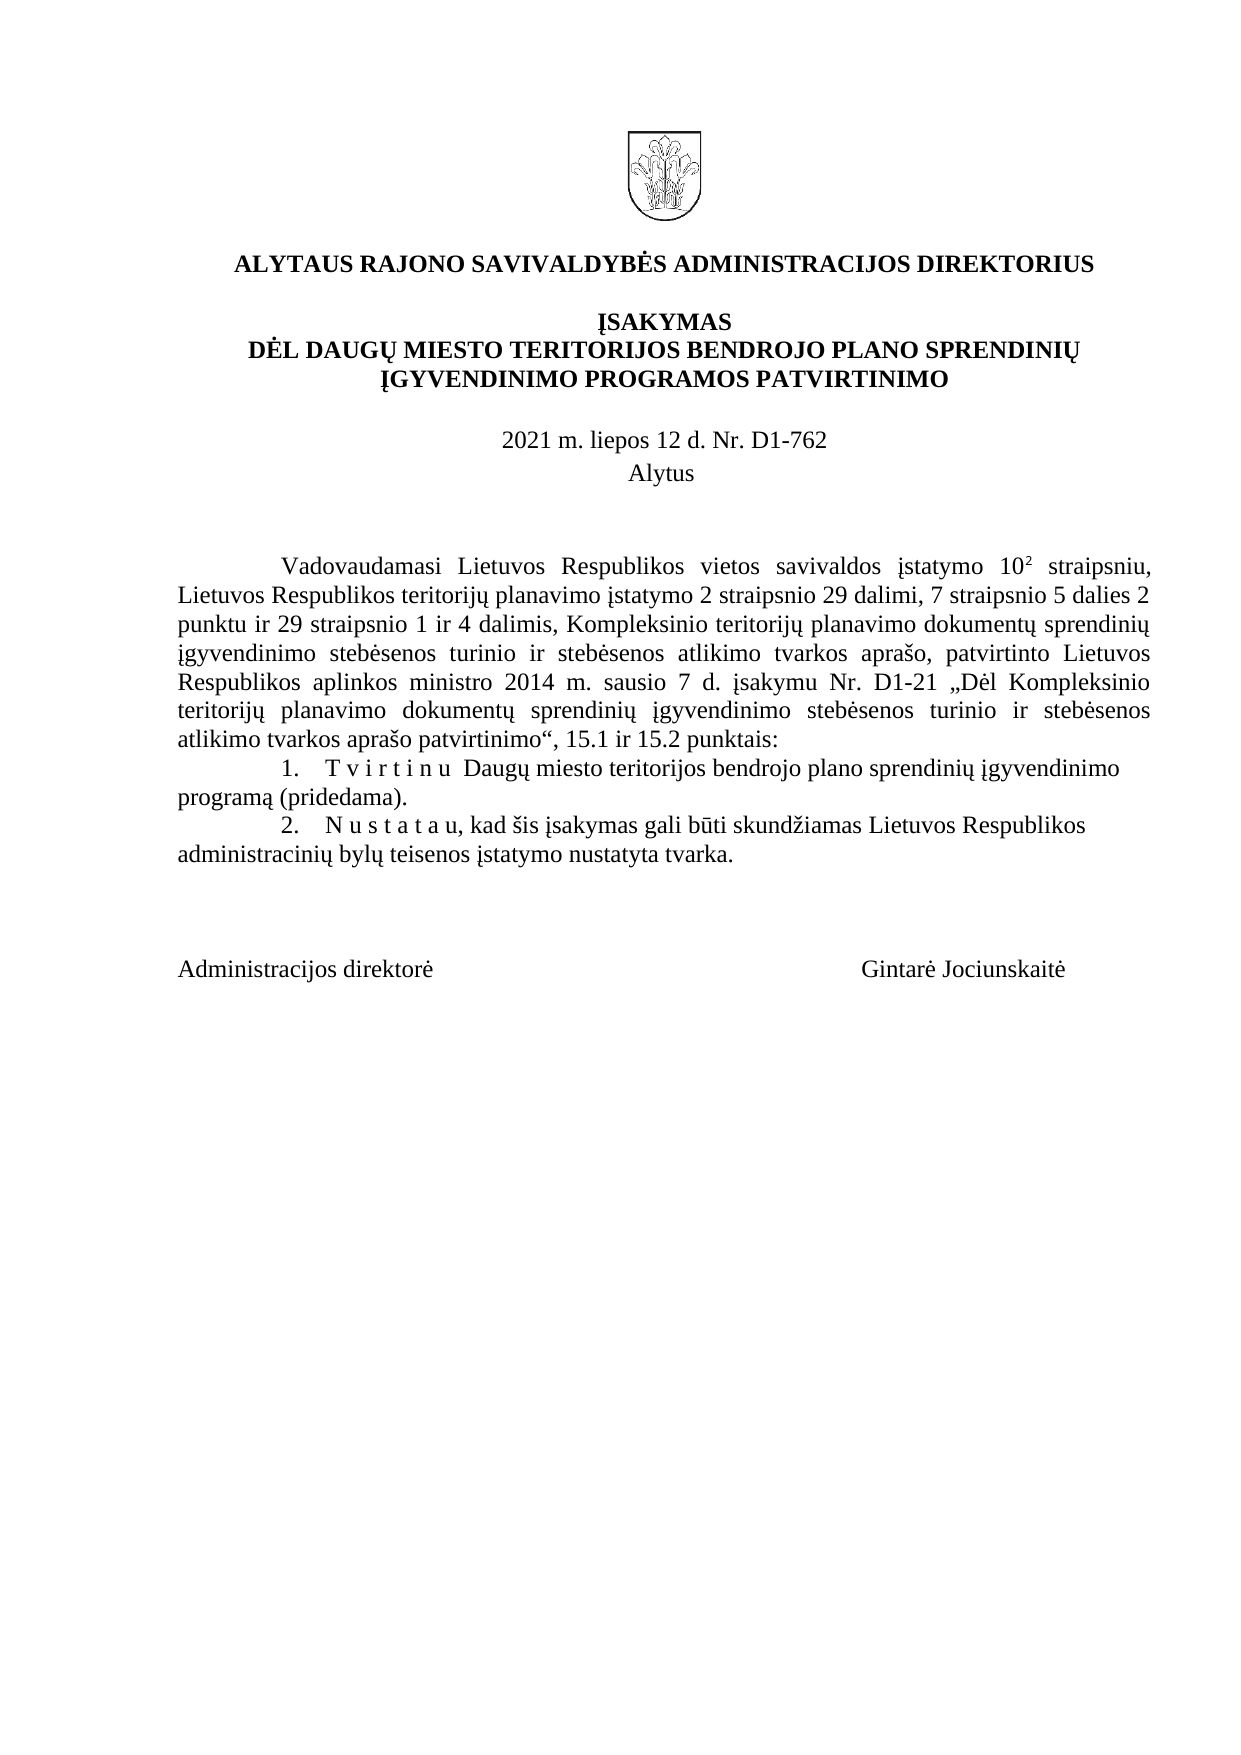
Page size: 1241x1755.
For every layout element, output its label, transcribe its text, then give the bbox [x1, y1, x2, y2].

text 1. T v i r t i n u Daugų miesto teritorijos bendrojo plano sprendinių įgyvendinimo programą (pridedama). [177, 753, 1152, 811]
text DĖL daugų miesto TERITORIJOS BENDROJO PLANO SPRENDINIŲ ĮGYVENDINIMO PROGRAMOS PATVIRTINIMO [177, 336, 1152, 393]
text Vadovaudamasi Lietuvos Respublikos vietos savivaldos įstatymo 102 straipsniu, Lietuvos Respublikos teritorijų planavimo įstatymo 2 straipsnio 29 dalimi, 7 straipsnio 5 dalies 2 punktu ir 29 straipsnio 1 ir 4 dalimis, Kompleksinio teritorijų planavimo dokumentų sprendinių įgyvendinimo stebėsenos turinio ir stebėsenos atlikimo tvarkos aprašo, patvirtinto Lietuvos Respublikos aplinkos ministro 2014 m. sausio 7 d. įsakymu Nr. D1-21 „Dėl Kompleksinio teritorijų planavimo dokumentų sprendinių įgyvendinimo stebėsenos turinio ir stebėsenos atlikimo tvarkos aprašo patvirtinimo“, 15.1 ir 15.2 punktais: [177, 551, 1152, 753]
text 2021 m. liepos 12 d. Nr. D1-762 [177, 426, 1152, 454]
text Alytus [177, 454, 1152, 488]
text ĮSAKYMAS [177, 307, 1152, 336]
text 2. N u s t a t a u, kad šis įsakymas gali būti skundžiamas Lietuvos Respublikos administracinių bylų teisenos įstatymo nustatyta tvarka. [177, 811, 1152, 868]
text Administracijos direktorė Gintarė Jociunskaitė [177, 954, 1152, 983]
text ALYTAUS RAJONO SAVIVALDYBĖS ADMINISTRACIJOS DIREKTORIUS [177, 249, 1152, 278]
